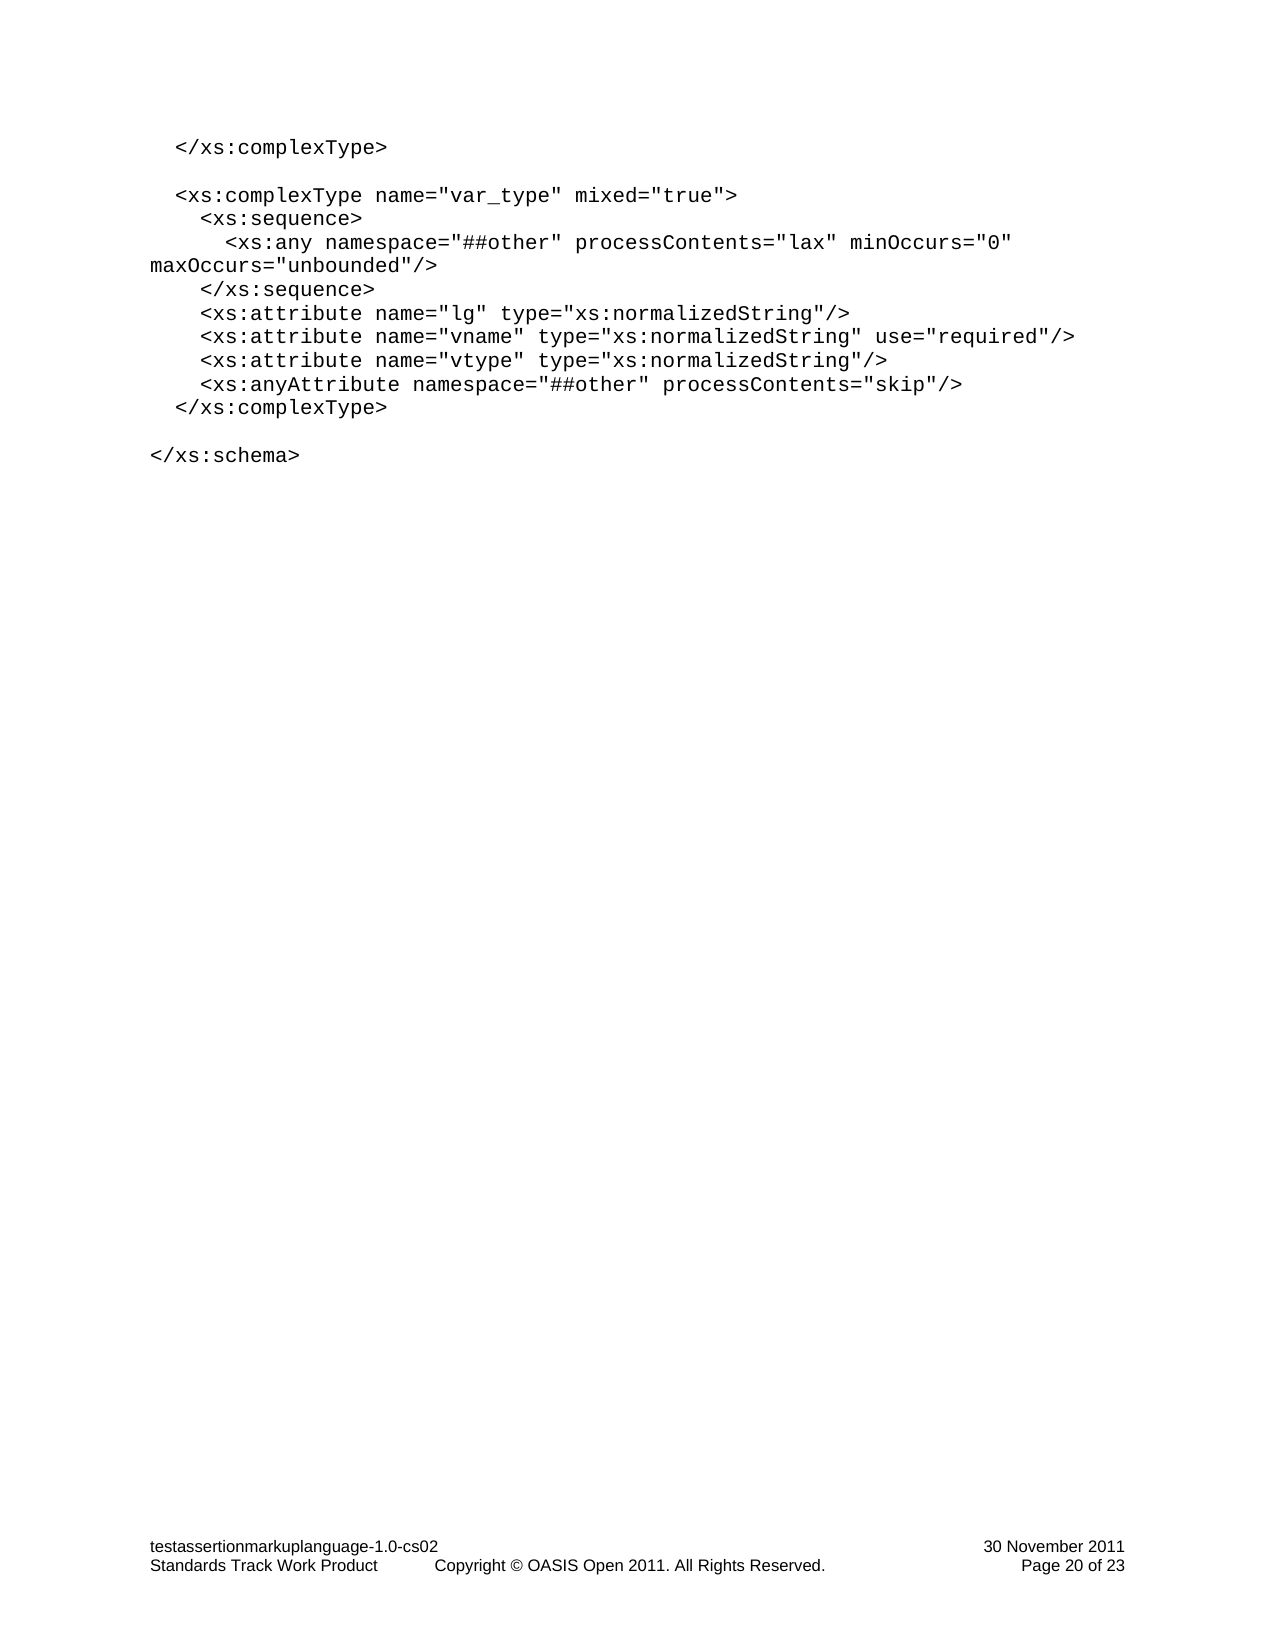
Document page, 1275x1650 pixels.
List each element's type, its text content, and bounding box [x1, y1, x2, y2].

text <xs:attribute name="lg" type="xs:normalizedString"/> [150, 303, 1125, 326]
text </xs:sequence> [150, 279, 1125, 303]
text <xs:attribute name="vtype" type="xs:normalizedString"/> [150, 350, 1125, 374]
text </xs:complexType> [150, 137, 1125, 161]
text <xs:complexType name="var_type" mixed="true"> [150, 184, 1125, 208]
text <xs:attribute name="vname" type="xs:normalizedString" use="required"/> [150, 326, 1125, 350]
text <xs:any namespace="##other" processContents="lax" minOccurs="0" maxOccurs="unbounded"/> [150, 232, 1125, 279]
text <xs:anyAttribute namespace="##other" processContents="skip"/> [150, 374, 1125, 397]
text </xs:complexType> [150, 397, 1125, 421]
text <xs:sequence> [150, 208, 1125, 232]
text </xs:schema> [150, 445, 1125, 468]
